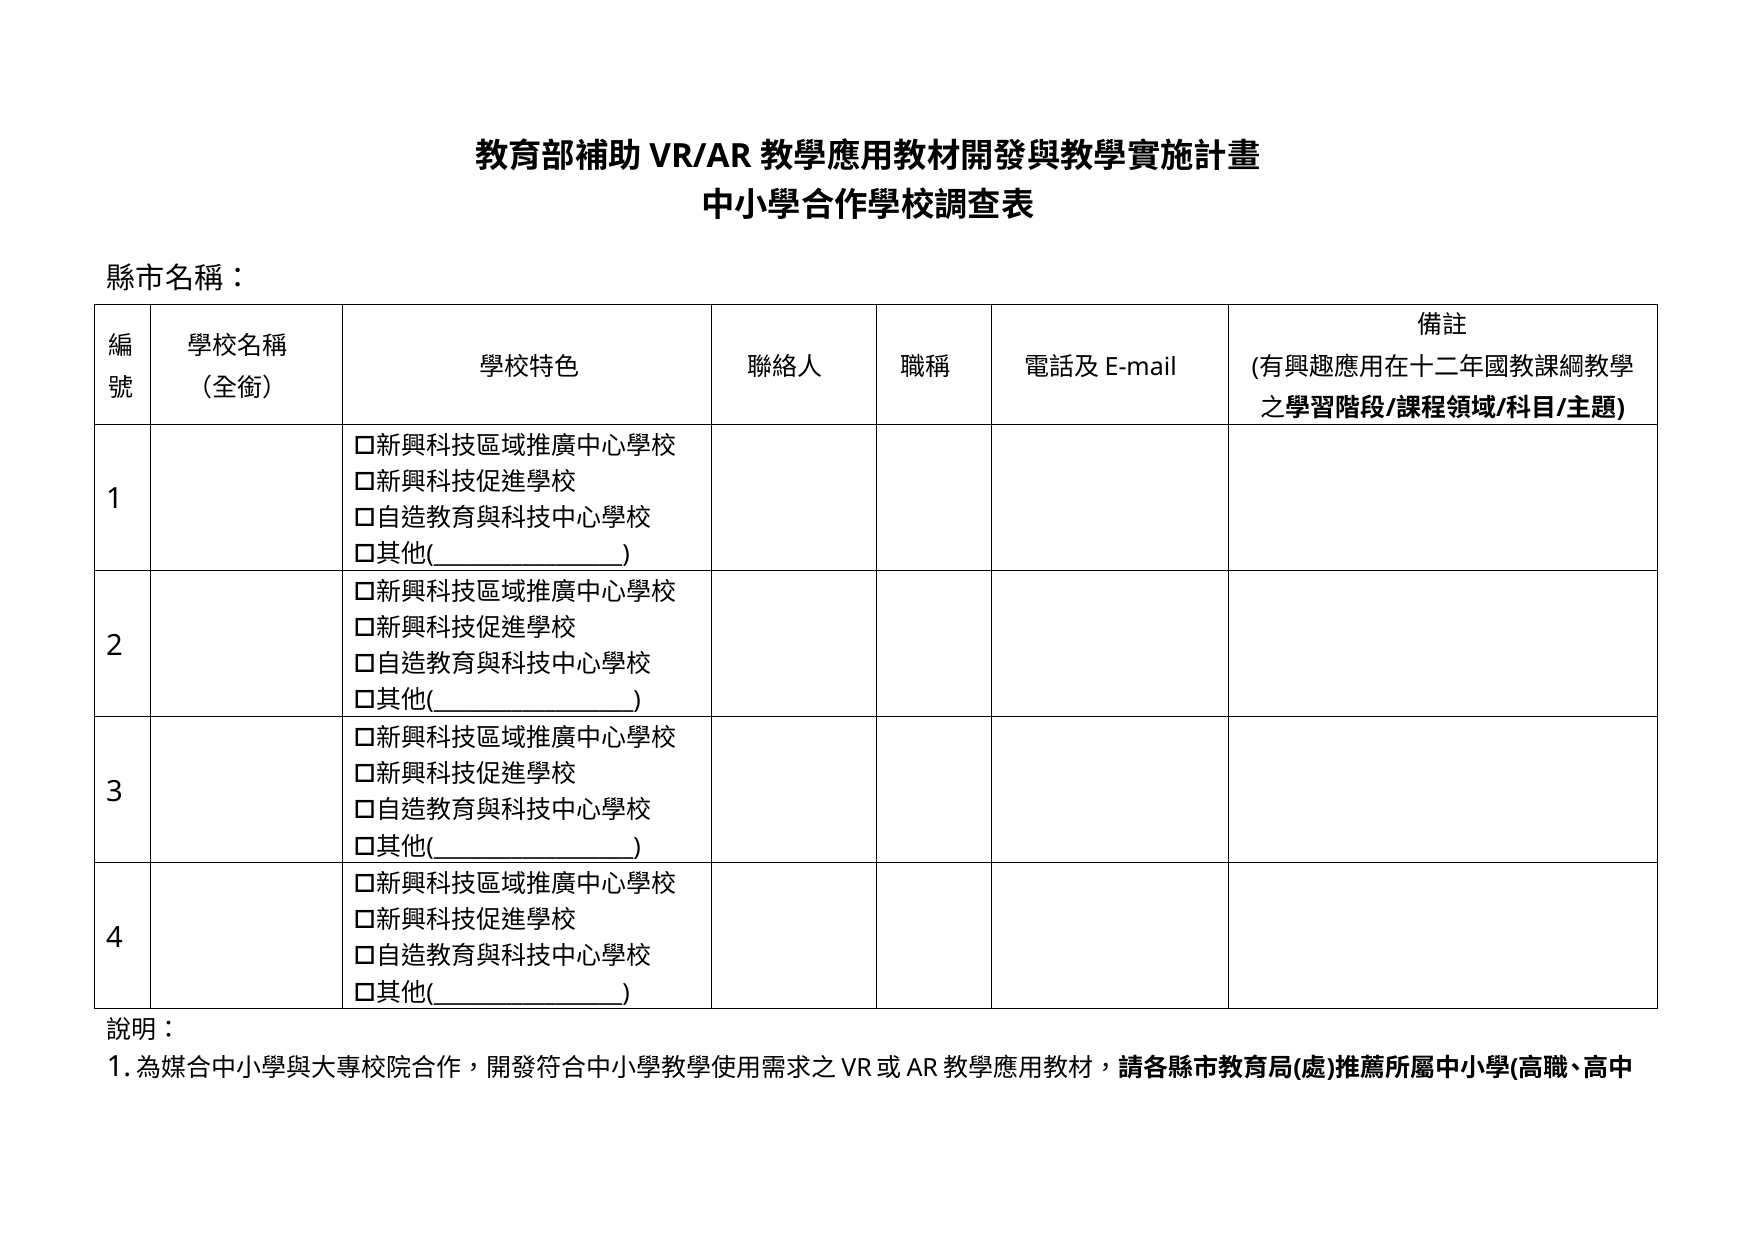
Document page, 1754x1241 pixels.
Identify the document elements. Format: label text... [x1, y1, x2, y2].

table_cell 1 [95, 425, 150, 570]
text 中小學合作學校調查表 [106, 178, 1629, 226]
table_cell [712, 571, 876, 716]
table_cell [877, 863, 991, 1008]
table_cell [992, 717, 1228, 862]
table_header 編號 [95, 305, 150, 424]
table_cell [992, 863, 1228, 1008]
table_cell 4 [95, 863, 150, 1008]
table_cell 新興科技區域推廣中心學校 新興科技促進學校 自造教育與科技中心學校 其他(__________________) [343, 717, 711, 862]
table_cell [877, 425, 991, 570]
table_cell [992, 571, 1228, 716]
table_cell [1229, 863, 1657, 1008]
table_header 學校特色 [343, 305, 711, 424]
table_cell [1229, 425, 1657, 570]
table_cell 新興科技區域推廣中心學校 新興科技促進學校 自造教育與科技中心學校 其他(_________________) [343, 425, 711, 570]
table_cell 3 [95, 717, 150, 862]
table_cell 新興科技區域推廣中心學校 新興科技促進學校 自造教育與科技中心學校 其他(_________________) [343, 863, 711, 1008]
table_cell 2 [95, 571, 150, 716]
text 說明： [106, 1009, 1629, 1046]
table_header 學校名稱 （全銜） [151, 305, 342, 424]
table_header 備註 (有興趣應用在十二年國教課綱教學之學習階段/課程領域/科目/主題) [1229, 305, 1657, 424]
text 教育部補助 VR/AR 教學應用教材開發與教學實施計畫 [106, 129, 1629, 178]
table_cell [712, 425, 876, 570]
table_cell 新興科技區域推廣中心學校 新興科技促進學校 自造教育與科技中心學校 其他(__________________) [343, 571, 711, 716]
table_cell [151, 571, 342, 716]
table_cell [712, 863, 876, 1008]
table_cell [151, 717, 342, 862]
table_header 職稱 [877, 305, 991, 424]
table_cell [992, 425, 1228, 570]
table_cell [877, 571, 991, 716]
text 縣市名稱： [106, 255, 1629, 297]
table_cell [1229, 717, 1657, 862]
table_cell [1229, 571, 1657, 716]
table_cell [712, 717, 876, 862]
table_header 電話及E-mail [992, 305, 1228, 424]
table_header 聯絡人 [712, 305, 876, 424]
table_cell [151, 863, 342, 1008]
table_cell [877, 717, 991, 862]
list 為媒合中小學與大專校院合作，開發符合中小學教學使用需求之VR或AR教學應用教材，請各縣市教育局(處)推薦所屬中小學(高職、高中、國中、國小) 具有AR/VR教學應用經驗且有意願參與本計畫合作之學校(至多4校)，國立高級中等以下學校則自行報名，本部將提供大專校院申請單位與推薦之學校洽談合作。 [106, 1046, 1629, 1085]
table_cell [151, 425, 342, 570]
